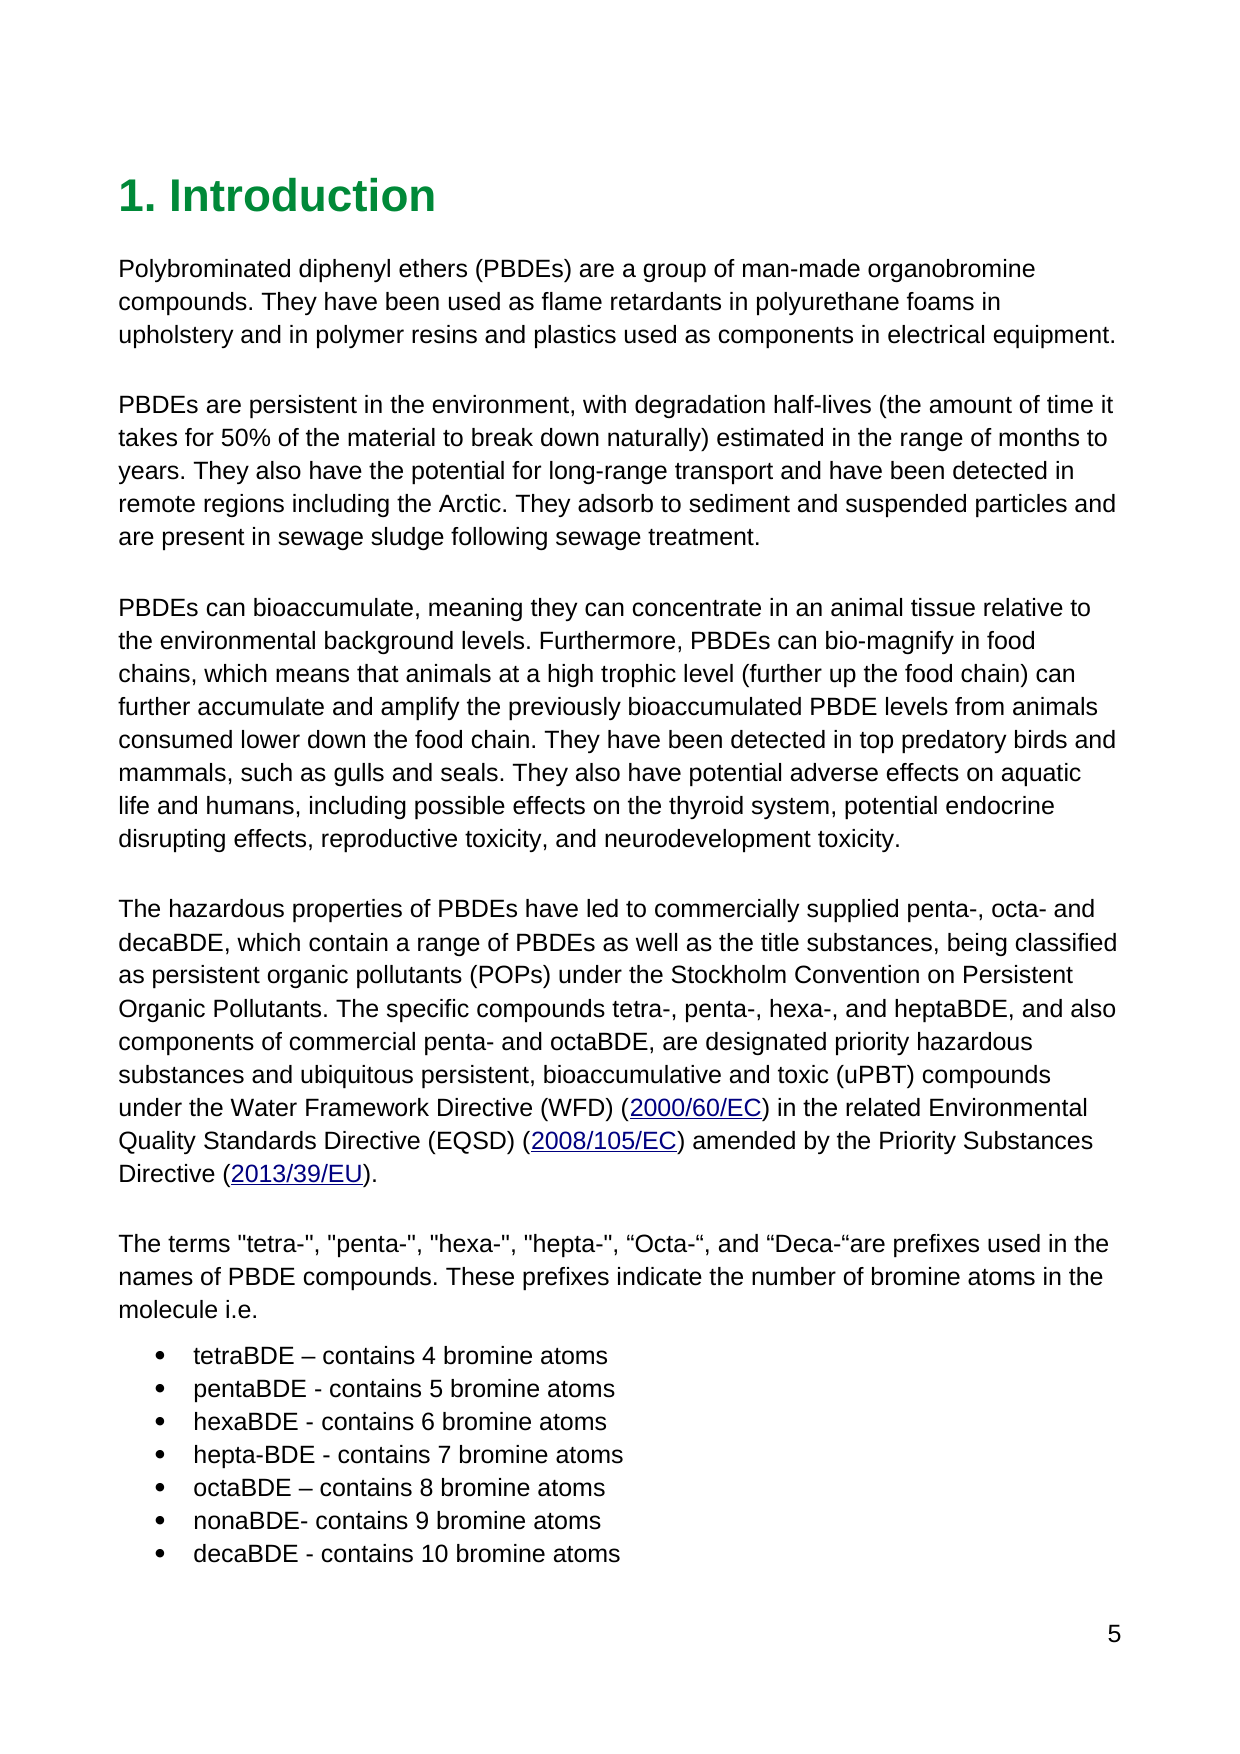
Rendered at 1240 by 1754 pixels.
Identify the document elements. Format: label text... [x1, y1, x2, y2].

list pentaBDE - contains 5 bromine atoms [156, 1374, 1121, 1403]
text PBDEs can bioaccumulate, meaning they can concentrate in an animal tissue relative to the environmental background levels. Furthermore, PBDEs can bio-magnify in food chains, which means that animals at a high trophic level (further up the food chain) can further accumulate and amplify the previously bioaccumulated PBDE levels from animals consumed lower down the food chain. They have been detected in top predatory birds and mammals, such as gulls and seals. They also have potential adverse effects on aquatic life and humans, including possible effects on the thyroid system, potential endocrine disrupting effects, reproductive toxicity, and neurodevelopment toxicity. [118, 593, 1121, 853]
text The hazardous properties of PBDEs have led to commercially supplied penta-, octa- and decaBDE, which contain a range of PBDEs as well as the title substances, being classified as persistent organic pollutants (POPs) under the Stockholm Convention on Persistent Organic Pollutants. The specific compounds tetra-, penta-, hexa-, and heptaBDE, and also components of commercial penta- and octaBDE, are designated priority hazardous substances and ubiquitous persistent, bioaccumulative and toxic (uPBT) compounds under the Water Framework Directive (WFD) (2000/60/EC) in the related Environmental Quality Standards Directive (EQSD) (2008/105/EC) amended by the Priority Substances Directive (2013/39/EU). [118, 894, 1121, 1187]
list octaBDE – contains 8 bromine atoms [156, 1473, 1121, 1502]
text The terms "tetra-", "penta-", "hexa-", "hepta-", “Octa-“, and “Deca-“are prefixes used in the names of PBDE compounds. These prefixes indicate the number of bromine atoms in the molecule i.e. [118, 1229, 1121, 1324]
text PBDEs are persistent in the environment, with degradation half-lives (the amount of time it takes for 50% of the material to break down naturally) estimated in the range of months to years. They also have the potential for long-range transport and have been detected in remote regions including the Arctic. They adsorb to sediment and suspended particles and are present in sewage sludge following sewage treatment. [118, 390, 1121, 551]
list hepta-BDE - contains 7 bromine atoms [156, 1440, 1121, 1469]
list nonaBDE- contains 9 bromine atoms [156, 1506, 1121, 1535]
list tetraBDE – contains 4 bromine atoms [156, 1341, 1121, 1369]
list decaBDE - contains 10 bromine atoms [156, 1539, 1121, 1568]
text Polybrominated diphenyl ethers (PBDEs) are a group of man-made organobromine compounds. They have been used as flame retardants in polyurethane foams in upholstery and in polymer resins and plastics used as components in electrical equipment. [118, 254, 1121, 348]
list hexaBDE - contains 6 bromine atoms [156, 1407, 1121, 1436]
subtitle 1. Introduction [118, 168, 1121, 221]
